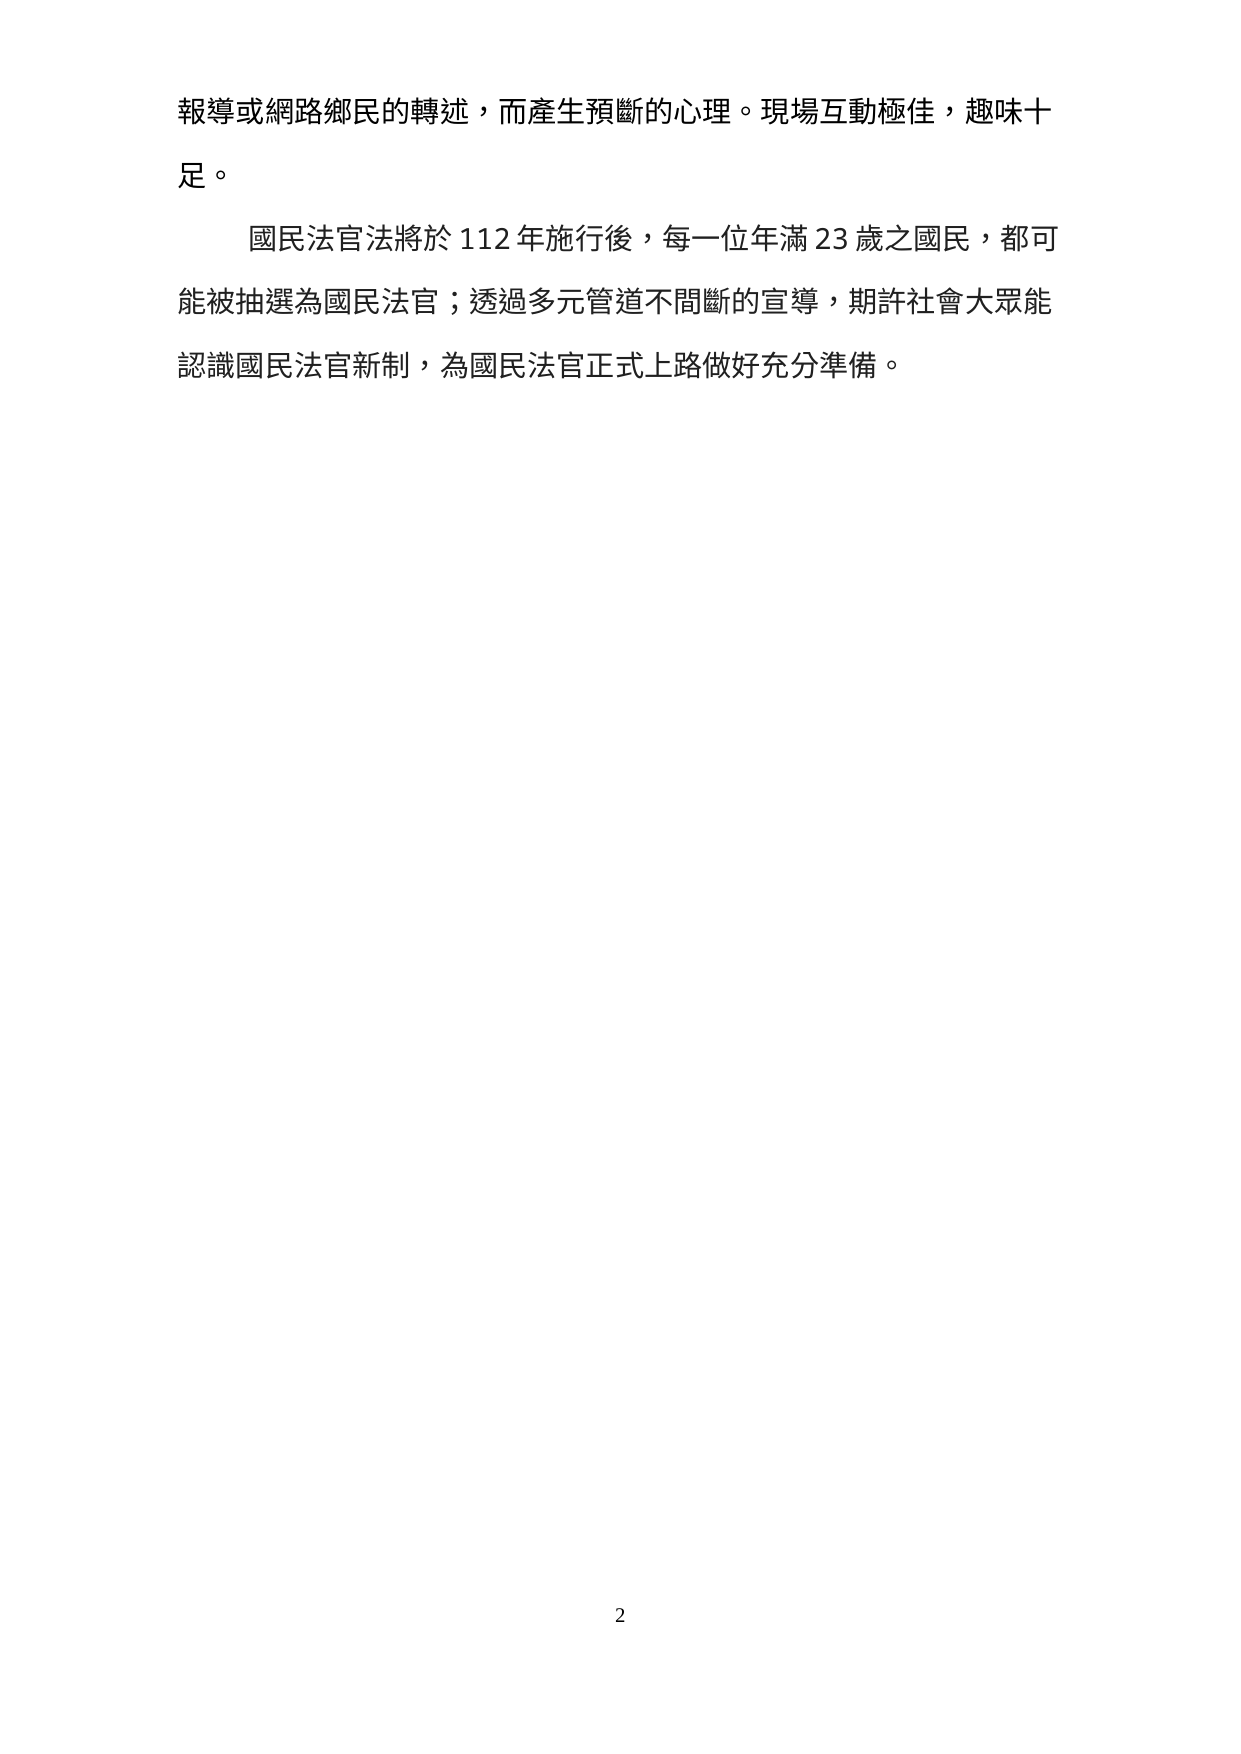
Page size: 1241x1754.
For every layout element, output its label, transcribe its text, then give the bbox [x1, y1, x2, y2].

text 國民法官法將於112年施行後，每一位年滿23歲之國民，都可 [219, 216, 1063, 258]
text 報導或網路鄉民的轉述，而產生預斷的心理。現場互動極佳，趣味十足。 [177, 89, 1063, 194]
text 能被抽選為國民法官；透過多元管道不間斷的宣導，期許社會大眾能認識國民法官新制，為國民法官正式上路做好充分準備。 [177, 279, 1063, 385]
